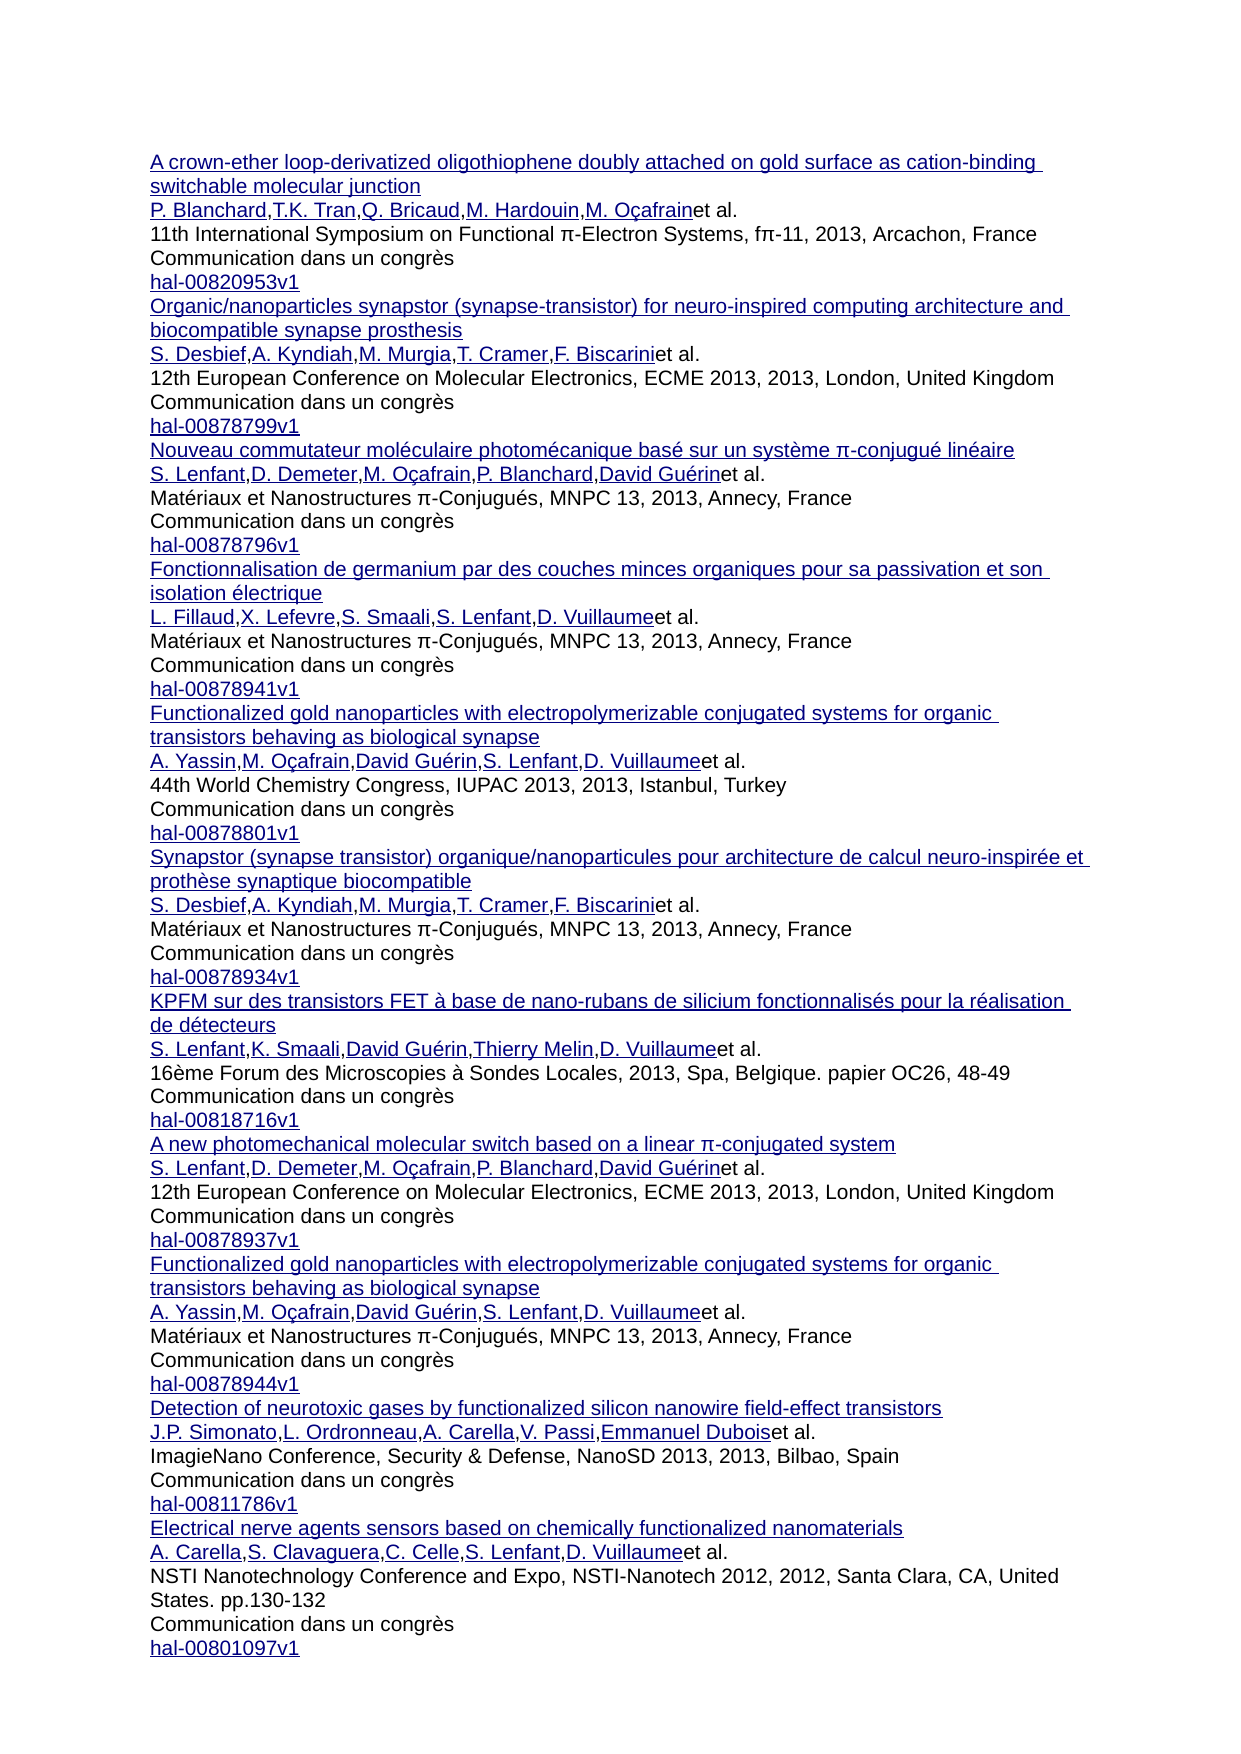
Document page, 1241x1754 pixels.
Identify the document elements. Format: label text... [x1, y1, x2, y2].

table_cell Electrical nerve agents sensors based on chemically functionalized nanomaterials A. Carella,S. Clavaguera,C. Celle,S. Lenfant,D. Vuillaumeet al. NSTI Nanotechnology Conference and Expo, NSTI-Nanotech 2012, 2012, Santa Clara, CA, United States. pp.130-132 Communication dans un congrès hal-00801097v1 [150, 1516, 1090, 1659]
table_cell Nouveau commutateur moléculaire photomécanique basé sur un système π-conjugué linéaire S. Lenfant,D. Demeter,M. Oçafrain,P. Blanchard,David Guérinet al. Matériaux et Nanostructures π-Conjugués, MNPC 13, 2013, Annecy, France Communication dans un congrès hal-00878796v1 [150, 438, 1090, 557]
table_cell A new photomechanical molecular switch based on a linear π-conjugated system S. Lenfant,D. Demeter,M. Oçafrain,P. Blanchard,David Guérinet al. 12th European Conference on Molecular Electronics, ECME 2013, 2013, London, United Kingdom Communication dans un congrès hal-00878937v1 [150, 1132, 1090, 1252]
table_cell Detection of neurotoxic gases by functionalized silicon nanowire field-effect transistors J.P. Simonato,L. Ordronneau,A. Carella,V. Passi,Emmanuel Duboiset al. ImagieNano Conference, Security & Defense, NanoSD 2013, 2013, Bilbao, Spain Communication dans un congrès hal-00811786v1 [150, 1396, 1090, 1516]
table_cell Organic/nanoparticles synapstor (synapse-transistor) for neuro-inspired computing architecture and biocompatible synapse prosthesis S. Desbief,A. Kyndiah,M. Murgia,T. Cramer,F. Biscariniet al. 12th European Conference on Molecular Electronics, ECME 2013, 2013, London, United Kingdom Communication dans un congrès hal-00878799v1 [150, 294, 1090, 437]
table_cell prothèse synaptique biocompatible S. Desbief,A. Kyndiah,M. Murgia,T. Cramer,F. Biscariniet al. Matériaux et Nanostructures π-Conjugués, MNPC 13, 2013, Annecy, France Communication dans un congrès hal-00878934v1 [150, 867, 1090, 988]
table_cell Fonctionnalisation de germanium par des couches minces organiques pour sa passivation et son isolation électrique L. Fillaud,X. Lefevre,S. Smaali,S. Lenfant,D. Vuillaumeet al. Matériaux et Nanostructures π-Conjugués, MNPC 13, 2013, Annecy, France Communication dans un congrès hal-00878941v1 [150, 557, 1090, 701]
table_cell Synapstor (synapse transistor) organique/nanoparticules pour architecture de calcul neuro-inspirée et [150, 845, 1090, 866]
table_cell Functionalized gold nanoparticles with electropolymerizable conjugated systems for organic transistors behaving as biological synapse A. Yassin,M. Oçafrain,David Guérin,S. Lenfant,D. Vuillaumeet al. 44th World Chemistry Congress, IUPAC 2013, 2013, Istanbul, Turkey Communication dans un congrès hal-00878801v1 [150, 701, 1090, 845]
table_cell A crown-ether loop-derivatized oligothiophene doubly attached on gold surface as cation-binding switchable molecular junction P. Blanchard,T.K. Tran,Q. Bricaud,M. Hardouin,M. Oçafrainet al. 11th International Symposium on Functional π-Electron Systems, fπ-11, 2013, Arcachon, France Communication dans un congrès hal-00820953v1 [150, 150, 1090, 294]
table_cell KPFM sur des transistors FET à base de nano-rubans de silicium fonctionnalisés pour la réalisation de détecteurs S. Lenfant,K. Smaali,David Guérin,Thierry Melin,D. Vuillaumeet al. 16ème Forum des Microscopies à Sondes Locales, 2013, Spa, Belgique. papier OC26, 48-49 Communication dans un congrès hal-00818716v1 [150, 989, 1090, 1132]
table_cell Functionalized gold nanoparticles with electropolymerizable conjugated systems for organic transistors behaving as biological synapse A. Yassin,M. Oçafrain,David Guérin,S. Lenfant,D. Vuillaumeet al. Matériaux et Nanostructures π-Conjugués, MNPC 13, 2013, Annecy, France Communication dans un congrès hal-00878944v1 [150, 1252, 1090, 1396]
